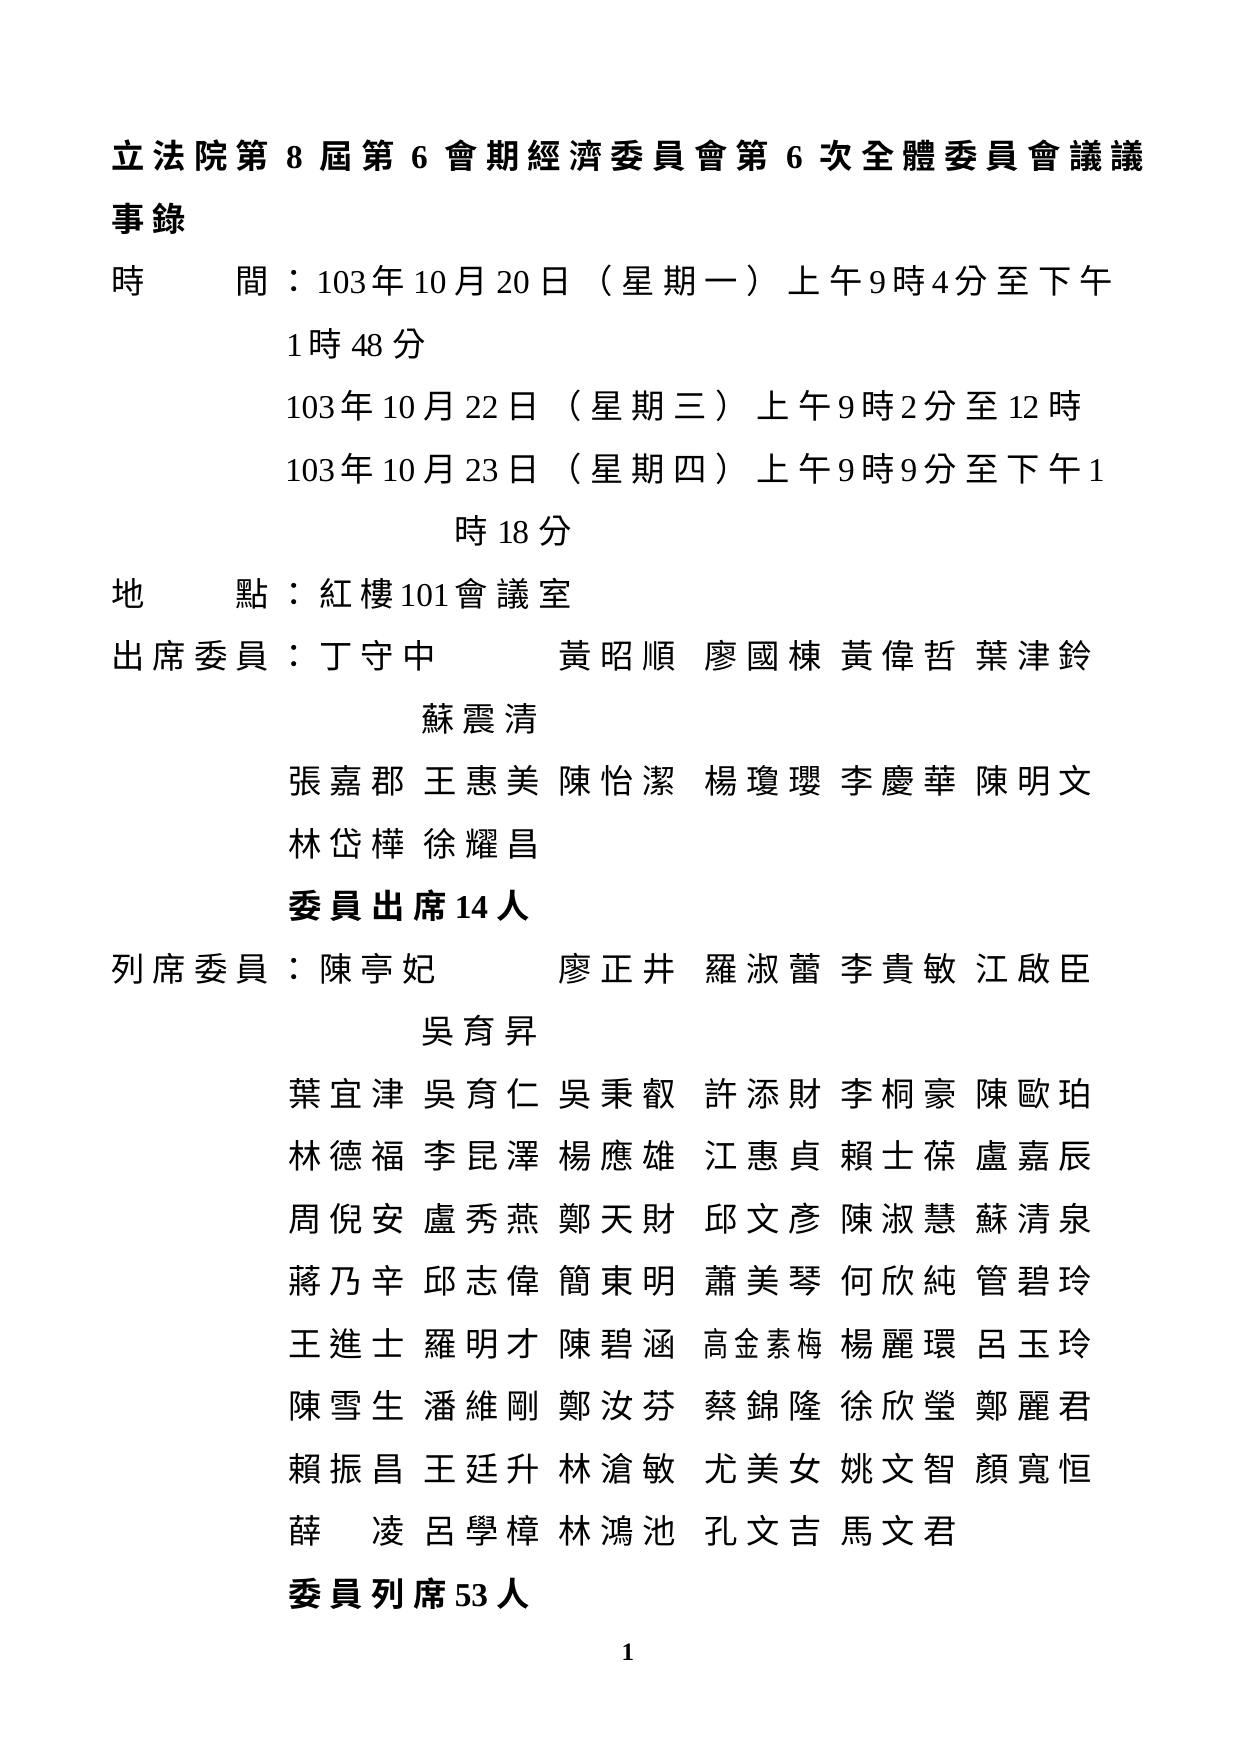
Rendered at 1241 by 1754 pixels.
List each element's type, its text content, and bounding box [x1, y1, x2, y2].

text 地 點：紅樓101會議室 [107, 550, 1148, 613]
text 列席委員：陳亭妃 廖正井 羅淑蕾 李貴敏 江啟臣 吳育昇 葉宜津 吳育仁 吳秉叡 許添財 李桐豪 陳歐珀 林德福 李昆澤 楊應雄 江惠貞 賴士葆 盧嘉辰 周倪安 盧秀燕 鄭天財 邱文彥 陳淑慧 蘇清泉 蔣乃辛 邱志偉 簡東明 蕭美琴 何欣純 管碧玲 王進士 羅明才 陳碧涵 高金素梅 楊麗環 呂玉玲 陳雪生 潘維剛 鄭汝芬 蔡錦隆 徐欣瑩 鄭麗君 賴振昌 王廷升 林滄敏 尤美女 姚文智 顏寬恒 薛 凌 呂學樟 林鴻池 孔文吉 馬文君 委員列席53人 [107, 925, 1114, 1613]
text 103年10月22日（星期三）上午9時2分至12時 [280, 363, 1119, 425]
text 103年10月23日（星期四）上午9時9分至下午1時18分 [280, 425, 1119, 550]
text 立法院第8屆第6會期經濟委員會第6次全體委員會議議事錄 [107, 113, 1148, 238]
text 出席委員：丁守中 黃昭順 廖國棟 黃偉哲 葉津鈴 蘇震清 張嘉郡 王惠美 陳怡潔 楊瓊瓔 李慶華 陳明文 林岱樺 徐耀昌 委員出席14人 [107, 613, 1114, 925]
text 時 間：103年10月20日（星期一）上午9時4分至下午1時48分 [107, 238, 1119, 363]
